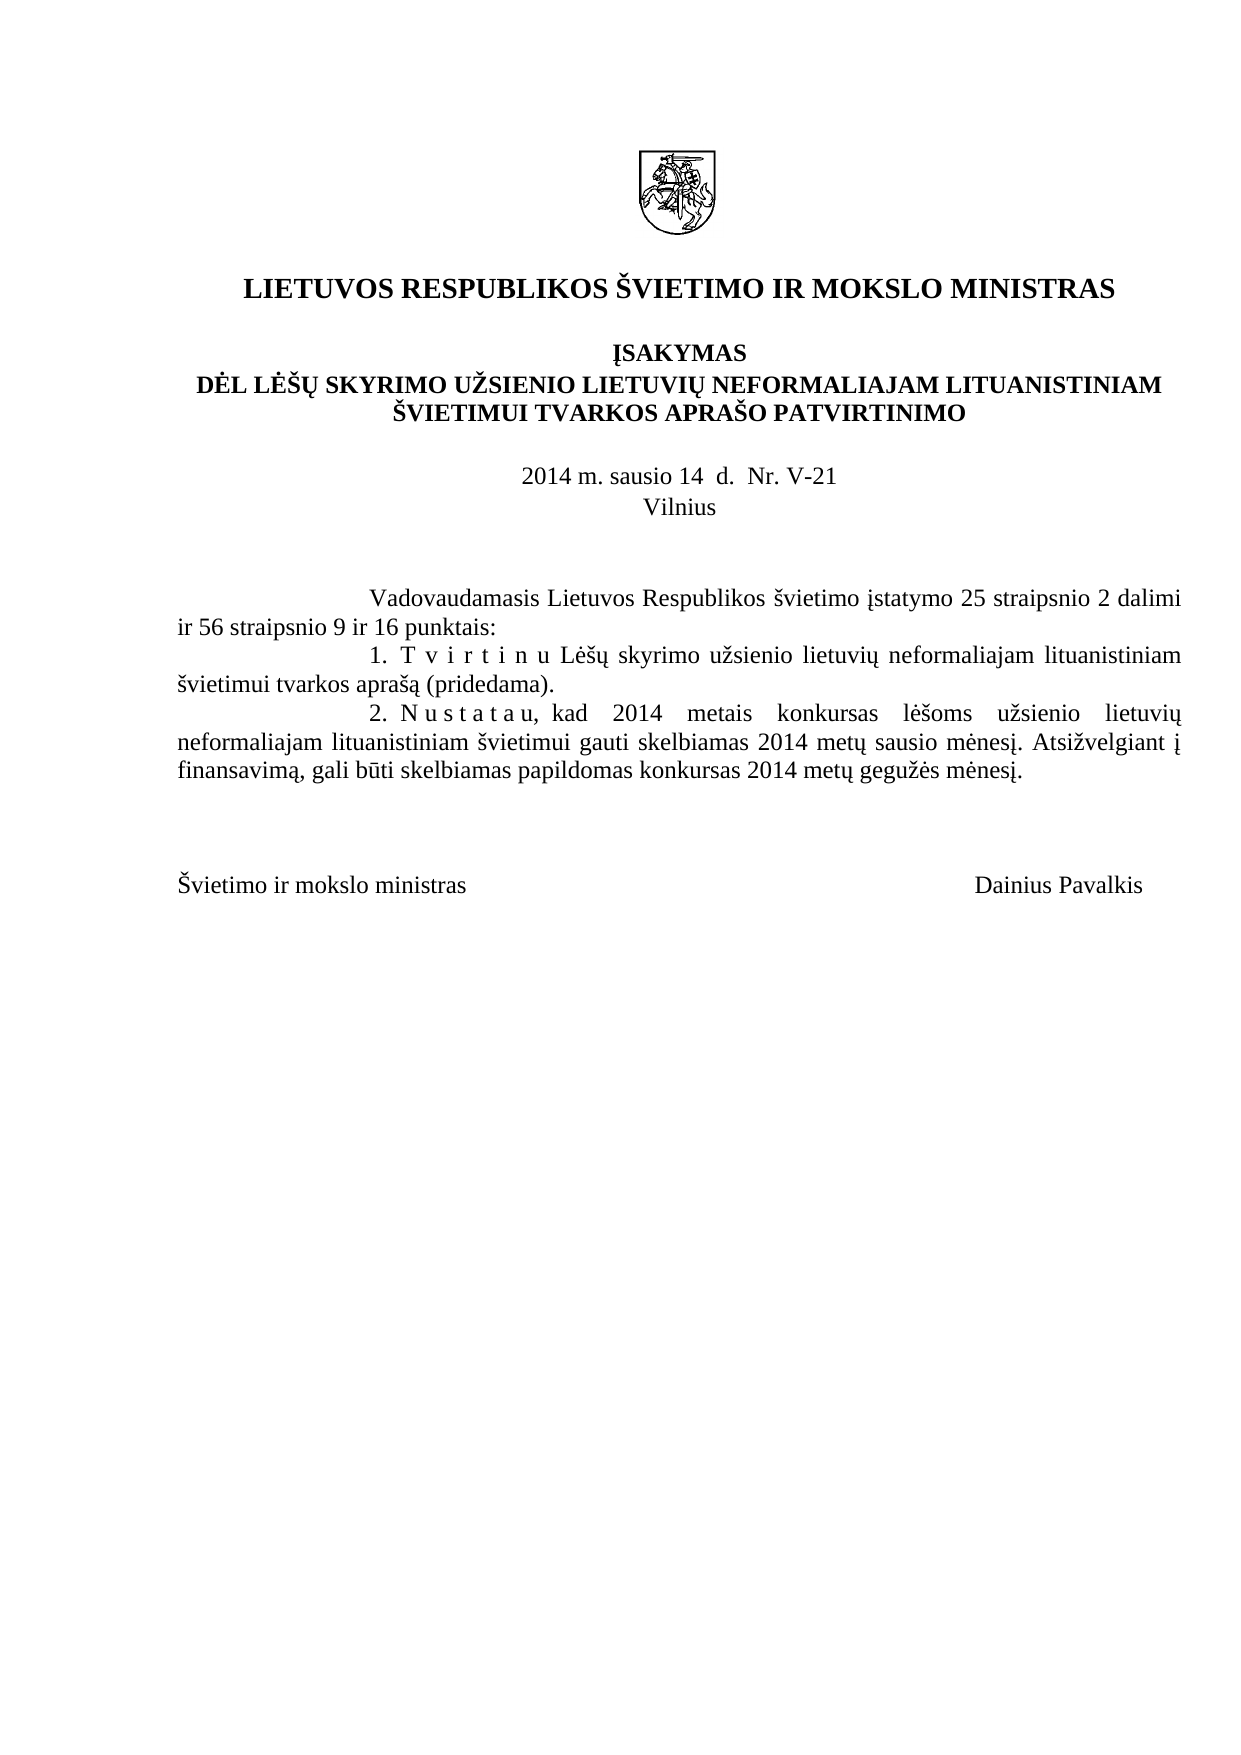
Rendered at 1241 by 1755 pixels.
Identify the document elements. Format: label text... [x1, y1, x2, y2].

text LIETUVOS RESPUBLIKOS ŠVIETIMO IR MOKSLO MINISTRAS [177, 271, 1182, 305]
text 1. T v i r t i n u Lėšų skyrimo užsienio lietuvių neformaliajam lituanistiniam švietimui tvarkos aprašą (pridedama). [177, 640, 1182, 698]
text DĖL LĖŠŲ SKYRIMO UŽSIENIO LIETUVIŲ NEFORMALIAJAM LITUANISTINIAM ŠVIETIMUI TVARKOS APRAŠO PATVIRTINIMO [177, 370, 1182, 427]
text 2. N u s t a t a u, kad 2014 metais konkursas lėšoms užsienio lietuvių neformaliajam lituanistiniam švietimui gauti skelbiamas 2014 metų sausio mėnesį. Atsižvelgiant į finansavimą, gali būti skelbiamas papildomas konkursas 2014 metų gegužės mėnesį. [177, 698, 1182, 784]
text Švietimo ir mokslo ministras Dainius Pavalkis [177, 870, 1182, 899]
text ĮSAKYMAS [177, 338, 1182, 367]
text Vilnius [177, 492, 1182, 521]
text Vadovaudamasis Lietuvos Respublikos švietimo įstatymo 25 straipsnio 2 dalimi ir 56 straipsnio 9 ir 16 punktais: [177, 583, 1182, 640]
text 2014 m. sausio 14 d. Nr. V-21 [177, 461, 1182, 489]
